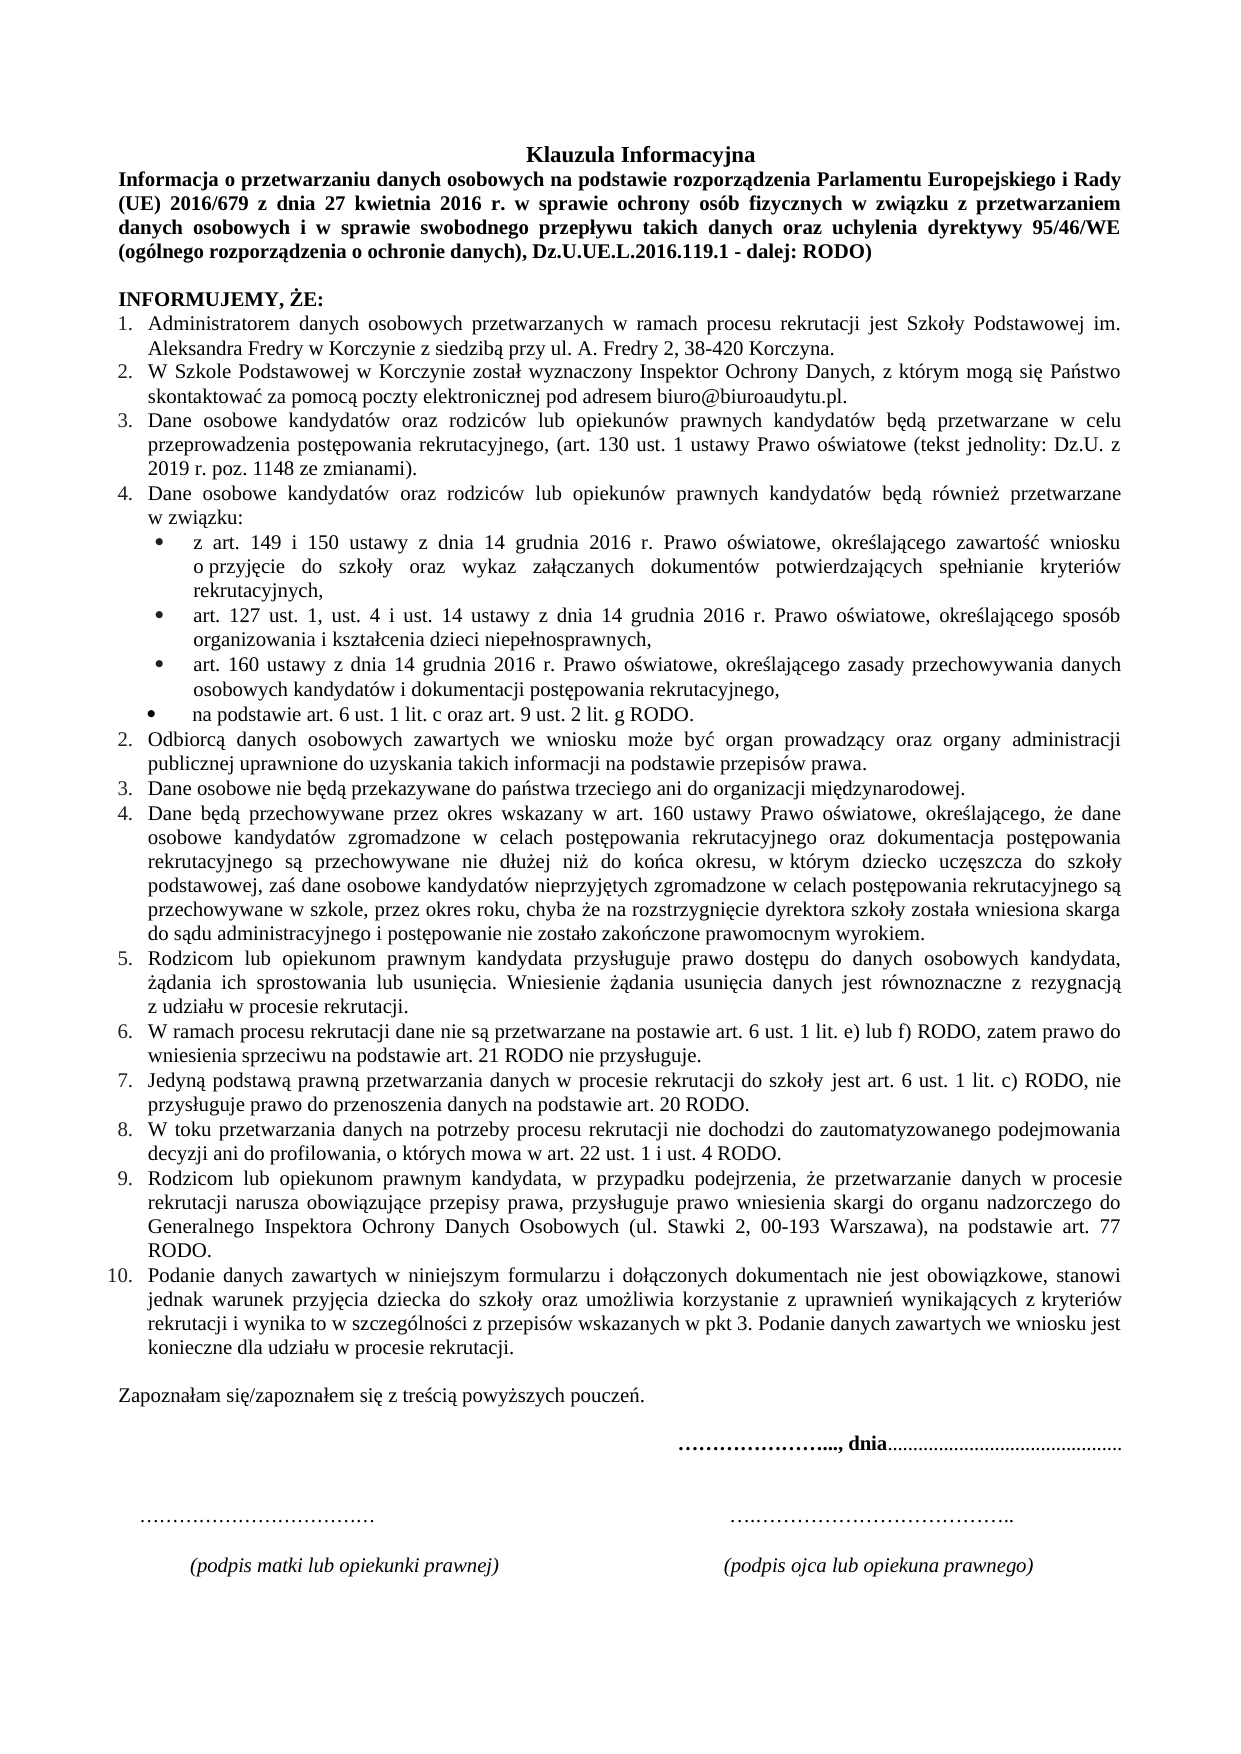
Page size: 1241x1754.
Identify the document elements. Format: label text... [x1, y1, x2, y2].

list Rodzicom lub opiekunom prawnym kandydata, w przypadku podejrzenia, że przetwarzanie danych w procesie rekrutacji narusza obowiązujące przepisy prawa, przysługuje prawo wniesienia skargi do organu nadzorczego do Generalnego Inspektora Ochrony Danych Osobowych (ul. Stawki 2, 00-193 Warszawa), na podstawie art. 77 RODO. [133, 1166, 1122, 1262]
list art. 127 ust. 1, ust. 4 i ust. 14 ustawy z dnia 14 grudnia 2016 r. Prawo oświatowe, określającego sposób organizowania i kształcenia dzieci niepełnosprawnych, [156, 603, 1122, 651]
list Dane osobowe kandydatów oraz rodziców lub opiekunów prawnych kandydatów będą również przetwarzane w związku: [133, 481, 1122, 529]
list art. 160 ustawy z dnia 14 grudnia 2016 r. Prawo oświatowe, określającego zasady przechowywania danych osobowych kandydatów i dokumentacji postępowania rekrutacyjnego, [156, 652, 1122, 701]
list Dane osobowe kandydatów oraz rodziców lub opiekunów prawnych kandydatów będą przetwarzane w celu przeprowadzenia postępowania rekrutacyjnego, (art. 130 ust. 1 ustawy Prawo oświatowe (tekst jednolity: Dz.U. z 2019 r. poz. 1148 ze zmianami). [133, 408, 1122, 480]
list W toku przetwarzania danych na potrzeby procesu rekrutacji nie dochodzi do zautomatyzowanego podejmowania decyzji ani do profilowania, o których mowa w art. 22 ust. 1 i ust. 4 RODO. [133, 1117, 1122, 1165]
list Dane będą przechowywane przez okres wskazany w art. 160 ustawy Prawo oświatowe, określającego, że dane osobowe kandydatów zgromadzone w celach postępowania rekrutacyjnego oraz dokumentacja postępowania rekrutacyjnego są przechowywane nie dłużej niż do końca okresu, w którym dziecko uczęszcza do szkoły podstawowej, zaś dane osobowe kandydatów nieprzyjętych zgromadzone w celach postępowania rekrutacyjnego są przechowywane w szkole, przez okres roku, chyba że na rozstrzygnięcie dyrektora szkoły została wniesiona skarga do sądu administracyjnego i postępowanie nie zostało zakończone prawomocnym wyrokiem. [133, 801, 1122, 945]
list Podanie danych zawartych w niniejszym formularzu i dołączonych dokumentach nie jest obowiązkowe, stanowi jednak warunek przyjęcia dziecka do szkoły oraz umożliwia korzystanie z uprawnień wynikających z kryteriów rekrutacji i wynika to w szczególności z przepisów wskazanych w pkt 3. Podanie danych zawartych we wniosku jest konieczne dla udziału w procesie rekrutacji. [133, 1263, 1122, 1359]
list Jedyną podstawą prawną przetwarzania danych w procesie rekrutacji do szkoły jest art. 6 ust. 1 lit. c) RODO, nie przysługuje prawo do przenoszenia danych na podstawie art. 20 RODO. [133, 1068, 1122, 1116]
list Rodzicom lub opiekunom prawnym kandydata przysługuje prawo dostępu do danych osobowych kandydata, żądania ich sprostowania lub usunięcia. Wniesienie żądania usunięcia danych jest równoznaczne z rezygnacją z udziału w procesie rekrutacji. [133, 946, 1122, 1018]
list W Szkole Podstawowej w Korczynie został wyznaczony Inspektor Ochrony Danych, z którym mogą się Państwo skontaktować za pomocą poczty elektronicznej pod adresem biuro@biuroaudytu.pl. [133, 359, 1122, 408]
list Odbiorcą danych osobowych zawartych we wniosku może być organ prowadzący oraz organy administracji publicznej uprawnione do uzyskania takich informacji na podstawie przepisów prawa. [133, 727, 1122, 775]
list na podstawie art. 6 ust. 1 lit. c oraz art. 9 ust. 2 lit. g RODO. [148, 702, 1122, 726]
list W ramach procesu rekrutacji dane nie są przetwarzane na postawie art. 6 ust. 1 lit. e) lub f) RODO, zatem prawo do wniesienia sprzeciwu na podstawie art. 21 RODO nie przysługuje. [133, 1019, 1122, 1067]
text ……………………………… ….……………………………….. [139, 1503, 1122, 1527]
text Zapoznałam się/zapoznałem się z treścią powyższych pouczeń. [118, 1383, 1122, 1407]
text …………………..., dnia.............................................. [634, 1431, 1122, 1455]
text Informacja o przetwarzaniu danych osobowych na podstawie rozporządzenia Parlamentu Europejskiego i Rady (UE) 2016/679 z dnia 27 kwietnia 2016 r. w sprawie ochrony osób fizycznych w związku z przetwarzaniem danych osobowych i w sprawie swobodnego przepływu takich danych oraz uchylenia dyrektywy 95/46/WE (ogólnego rozporządzenia o ochronie danych), Dz.U.UE.L.2016.119.1 - dalej: RODO) [118, 167, 1122, 263]
text INFORMUJEMY, ŻE: [118, 287, 1122, 311]
text Klauzula Informacyjna [118, 136, 1122, 167]
list Dane osobowe nie będą przekazywane do państwa trzeciego ani do organizacji międzynarodowej. [133, 776, 1122, 800]
list z art. 149 i 150 ustawy z dnia 14 grudnia 2016 r. Prawo oświatowe, określającego zawartość wniosku o przyjęcie do szkoły oraz wykaz załączanych dokumentów potwierdzających spełnianie kryteriów rekrutacyjnych, [156, 530, 1122, 602]
list Administratorem danych osobowych przetwarzanych w ramach procesu rekrutacji jest Szkoły Podstawowej im. Aleksandra Fredry w Korczynie z siedzibą przy ul. A. Fredry 2, 38-420 Korczyna. [133, 311, 1122, 359]
text (podpis matki lub opiekunki prawnej) (podpis ojca lub opiekuna prawnego) [190, 1553, 1122, 1577]
